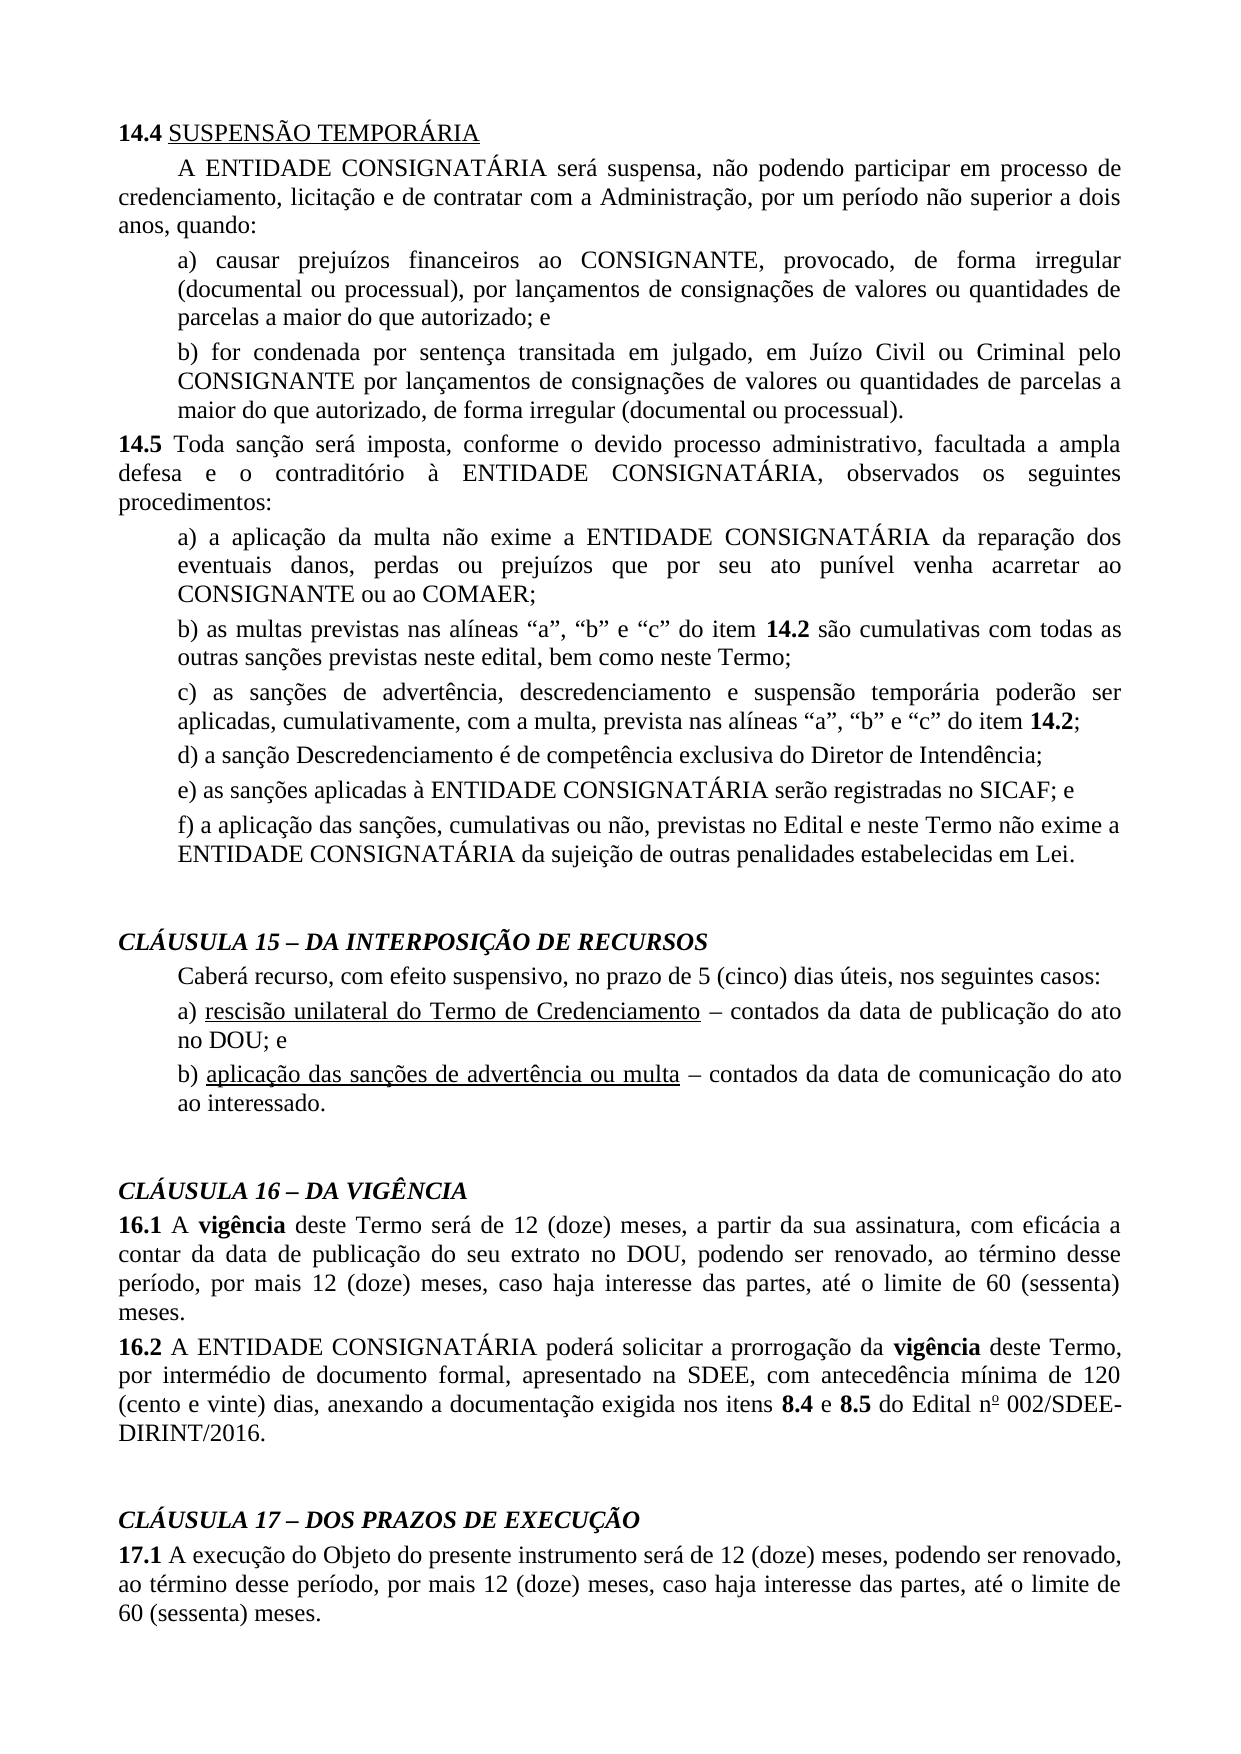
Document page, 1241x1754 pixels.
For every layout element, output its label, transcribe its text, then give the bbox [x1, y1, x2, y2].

text e) as sanções aplicadas à ENTIDADE CONSIGNATÁRIA serão registradas no SICAF; e [177, 775, 1122, 804]
text 16.1 A vigência deste Termo será de 12 (doze) meses, a partir da sua assinatura, com eficácia a contar da data de publicação do seu extrato no DOU, podendo ser renovado, ao término desse período, por mais 12 (doze) meses, caso haja interesse das partes, até o limite de 60 (sessenta) meses. [118, 1211, 1122, 1326]
text A ENTIDADE CONSIGNATÁRIA será suspensa, não podendo participar em processo de credenciamento, licitação e de contratar com a Administração, por um período não superior a dois anos, quando: [118, 153, 1122, 239]
text d) a sanção Descredenciamento é de competência exclusiva do Diretor de Intendência; [177, 741, 1122, 769]
text b) for condenada por sentença transitada em julgado, em Juízo Civil ou Criminal pelo CONSIGNANTE por lançamentos de consignações de valores ou quantidades de parcelas a maior do que autorizado, de forma irregular (documental ou processual). [177, 337, 1122, 423]
text CLÁUSULA 17 – DOS PRAZOS DE EXECUÇÃO [118, 1506, 1122, 1534]
text 17.1 A execução do Objeto do presente instrumento será de 12 (doze) meses, podendo ser renovado, ao término desse período, por mais 12 (doze) meses, caso haja interesse das partes, até o limite de 60 (sessenta) meses. [118, 1540, 1122, 1627]
text b) as multas previstas nas alíneas “a”, “b” e “c” do item 14.2 são cumulativas com todas as outras sanções previstas neste edital, bem como neste Termo; [177, 614, 1122, 671]
text a) a aplicação da multa não exime a ENTIDADE CONSIGNATÁRIA da reparação dos eventuais danos, perdas ou prejuízos que por seu ato punível venha acarretar ao CONSIGNANTE ou ao COMAER; [177, 522, 1122, 608]
text CLÁUSULA 16 – DA VIGÊNCIA [118, 1176, 1122, 1205]
text Caberá recurso, com efeito suspensivo, no prazo de 5 (cinco) dias úteis, nos seguintes casos: [118, 961, 1122, 990]
text b) aplicação das sanções de advertência ou multa – contados da data de comunicação do ato ao interessado. [177, 1059, 1122, 1117]
text 14.5 Toda sanção será imposta, conforme o devido processo administrativo, facultada a ampla defesa e o contraditório à ENTIDADE CONSIGNATÁRIA, observados os seguintes procedimentos: [118, 429, 1122, 516]
text CLÁUSULA 15 – DA INTERPOSIÇÃO DE RECURSOS [118, 927, 1122, 955]
text a) rescisão unilateral do Termo de Credenciamento – contados da data de publicação do ato no DOU; e [177, 996, 1122, 1053]
text a) causar prejuízos financeiros ao CONSIGNANTE, provocado, de forma irregular (documental ou processual), por lançamentos de consignações de valores ou quantidades de parcelas a maior do que autorizado; e [177, 245, 1122, 331]
text c) as sanções de advertência, descredenciamento e suspensão temporária poderão ser aplicadas, cumulativamente, com a multa, prevista nas alíneas “a”, “b” e “c” do item 14.2; [177, 677, 1122, 735]
text 14.4 SUSPENSÃO TEMPORÁRIA [118, 118, 1122, 147]
text f) a aplicação das sanções, cumulativas ou não, previstas no Edital e neste Termo não exime a ENTIDADE CONSIGNATÁRIA da sujeição de outras penalidades estabelecidas em Lei. [177, 810, 1122, 867]
text 16.2 A ENTIDADE CONSIGNATÁRIA poderá solicitar a prorrogação da vigência deste Termo, por intermédio de documento formal, apresentado na SDEE, com antecedência mínima de 120 (cento e vinte) dias, anexando a documentação exigida nos itens 8.4 e 8.5 do Edital no 002/SDEE-DIRINT/2016. [118, 1332, 1122, 1447]
